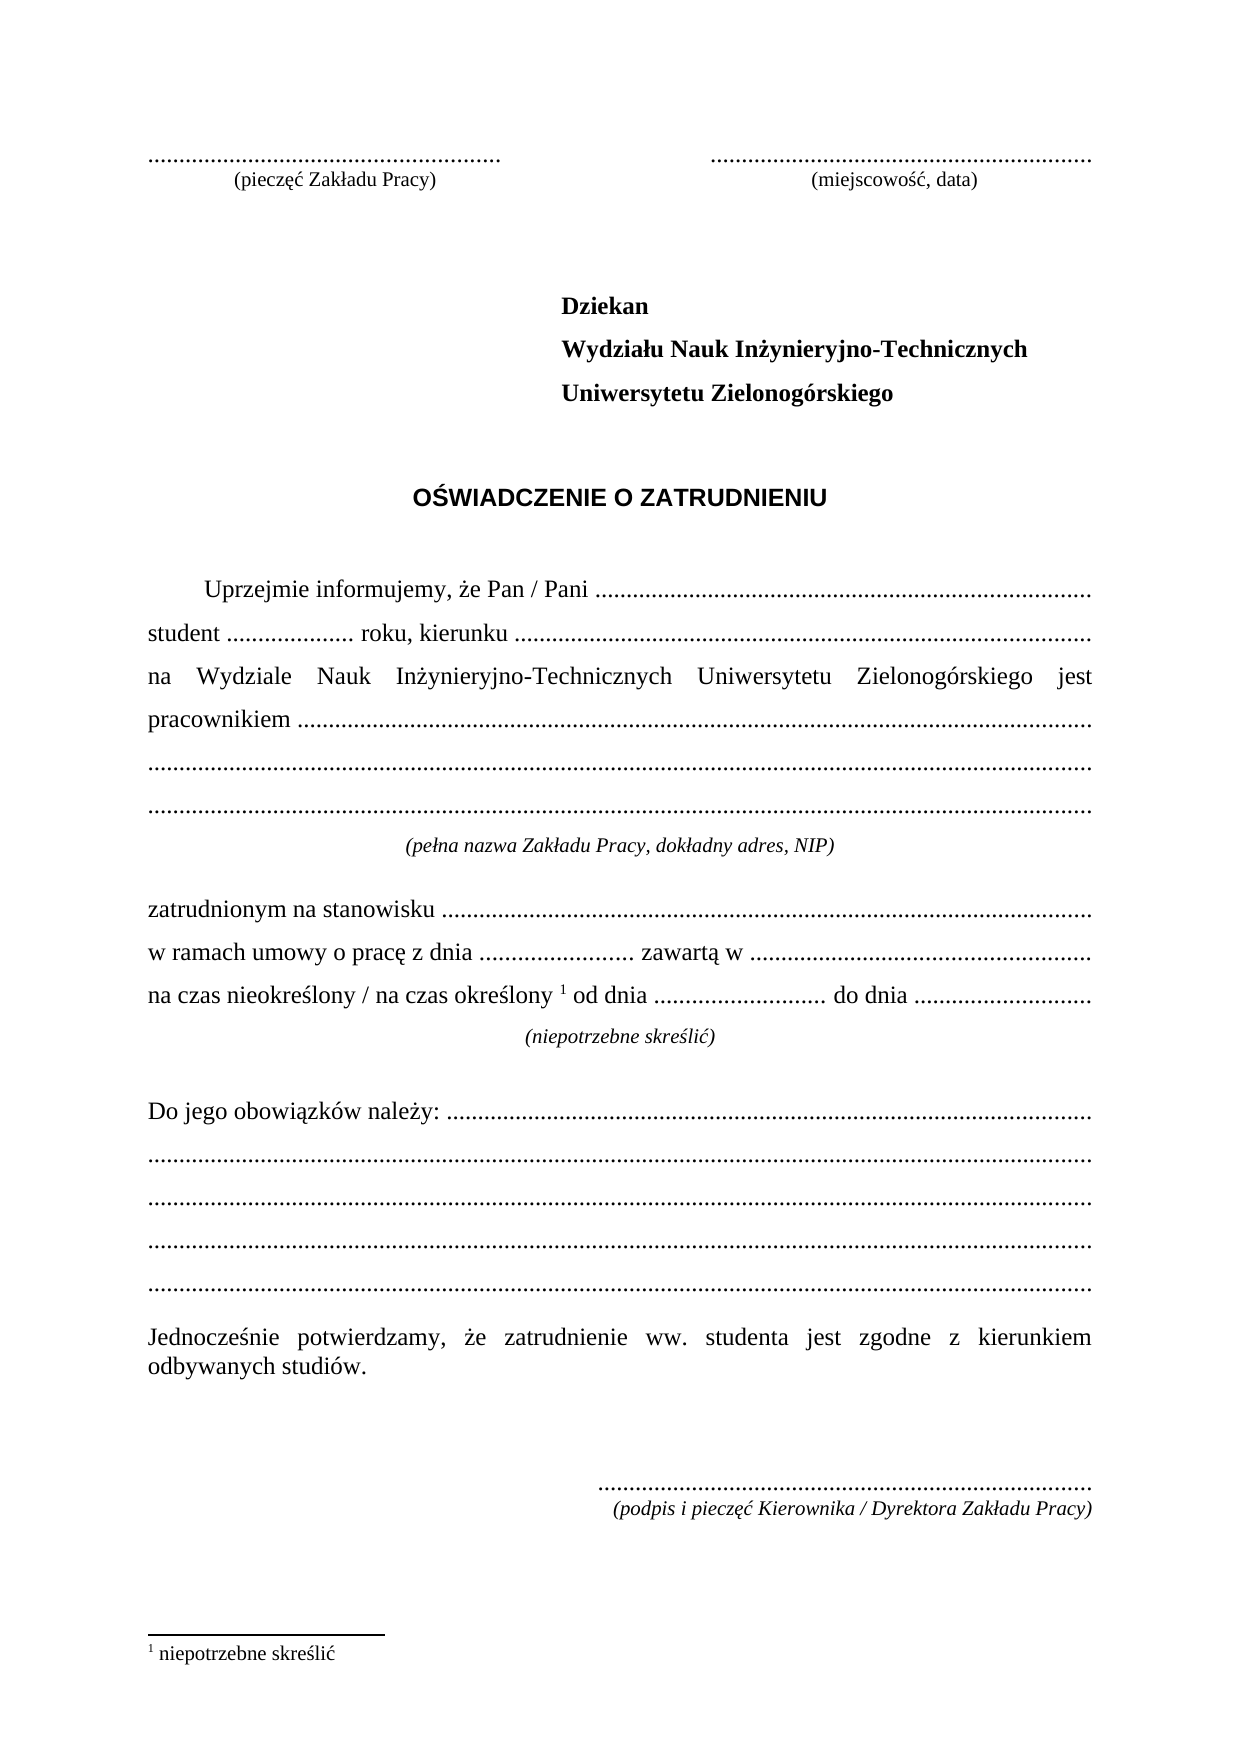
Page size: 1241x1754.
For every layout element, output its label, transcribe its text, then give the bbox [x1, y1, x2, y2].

text Jednocześnie potwierdzamy, że zatrudnienie ww. studenta jest zgodne z kierunkiem odbywanych studiów. [148, 1322, 1092, 1379]
text w ramach umowy o pracę z dnia zawartą w [148, 937, 1092, 966]
text (podpis i pieczęć Kierownika / Dyrektora Zakładu Pracy) [148, 1496, 1092, 1520]
text Dziekan [561, 291, 1092, 320]
text Uprzejmie informujemy, że Pan / Pani [148, 574, 1092, 603]
text student roku, kierunku [148, 618, 1092, 646]
text na czas nieokreślony / na czas określony od dnia do dnia [148, 981, 1092, 1009]
text niepotrzebne skreślić [148, 1641, 1092, 1665]
text Uniwersytetu Zielonogórskiego [561, 378, 1092, 406]
text (pełna nazwa Zakładu Pracy, dokładny adres, NIP) [148, 833, 1092, 857]
text zatrudnionym na stanowisku [148, 894, 1092, 923]
text (niepotrzebne skreślić) [148, 1024, 1092, 1048]
text na Wydziale Nauk Inżynieryjno‑Technicznych Uniwersytetu Zielonogórskiego jest pracownikiem [148, 661, 1092, 733]
text Wydziału Nauk Inżynieryjno-Technicznych [561, 334, 1092, 363]
text Do jego obowiązków należy: [148, 1096, 1092, 1124]
text OŚWIADCZENIE O ZATRUDNIENIU [148, 483, 1092, 512]
text (pieczęć Zakładu Pracy) (miejscowość, data) [148, 167, 1092, 191]
